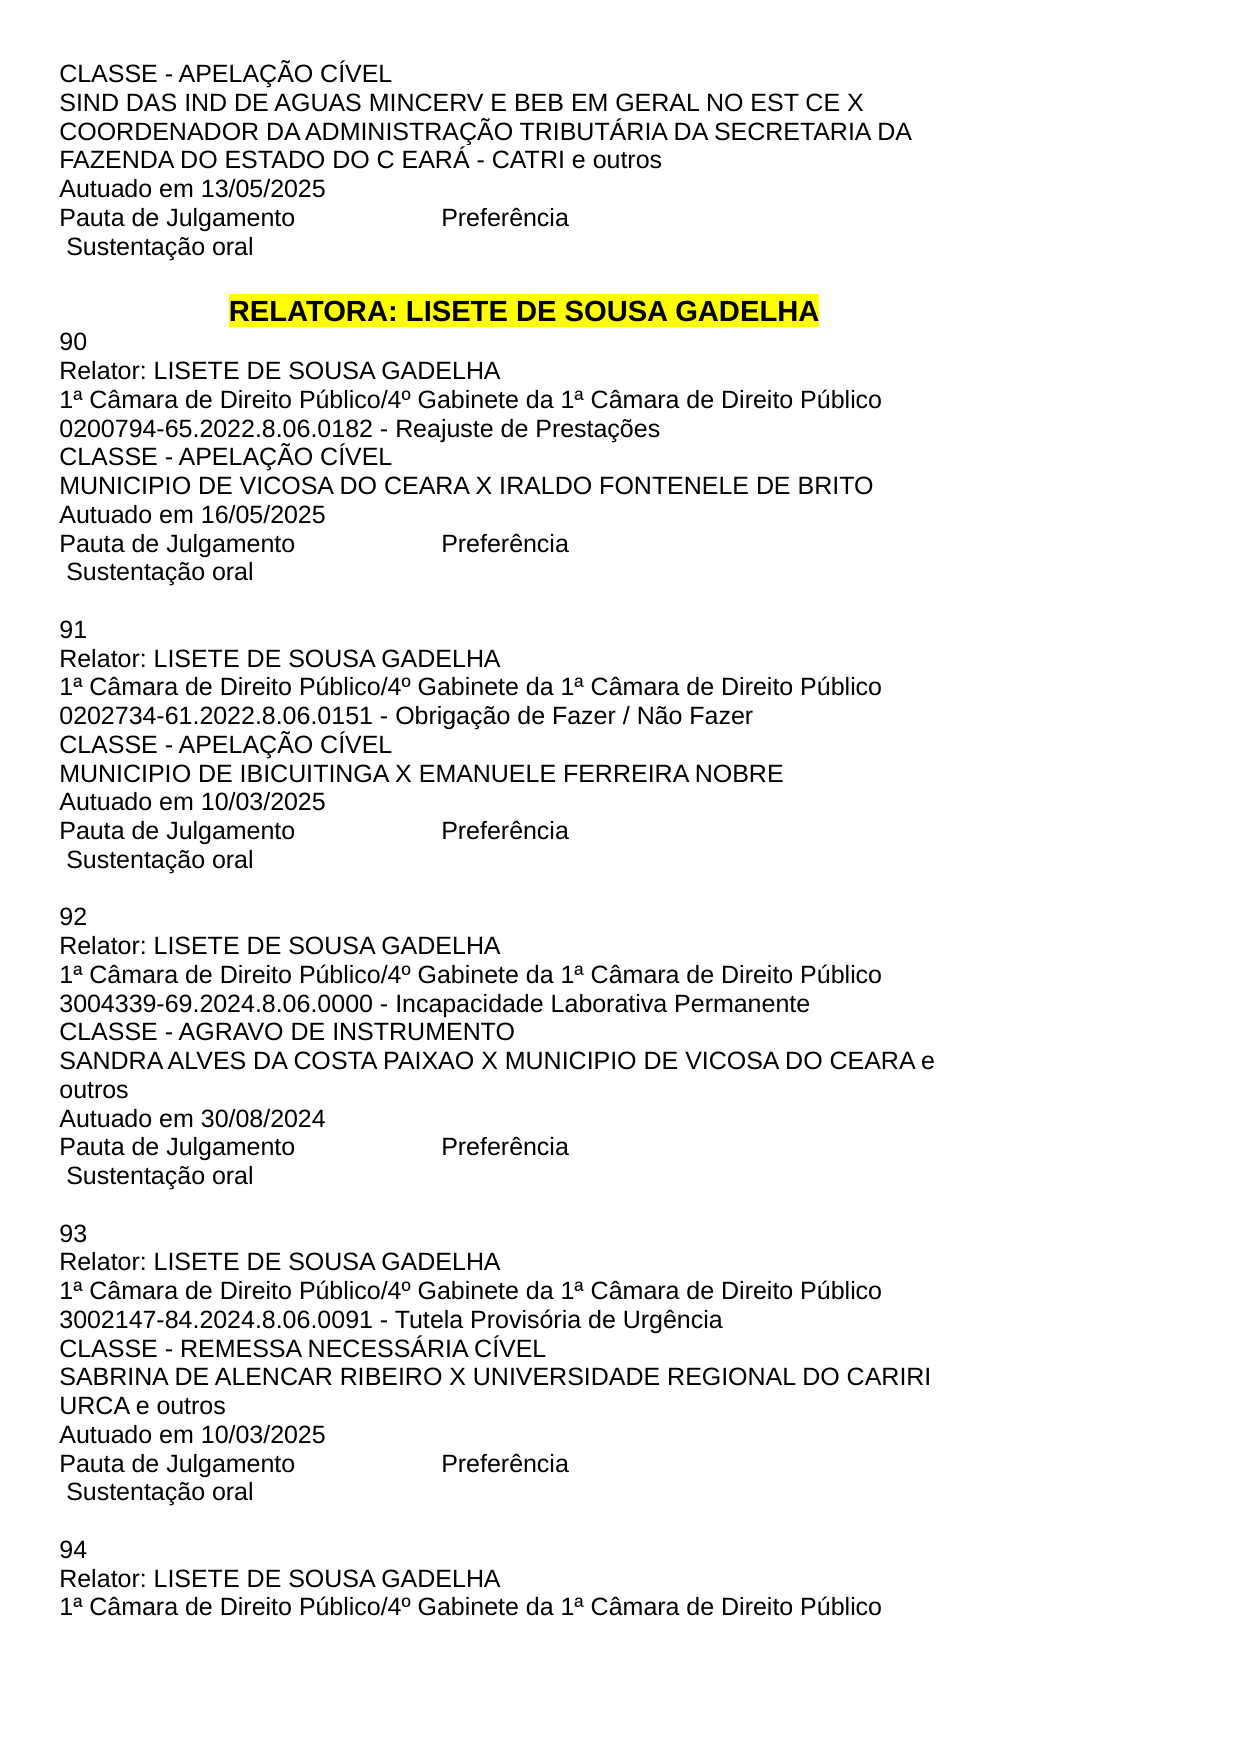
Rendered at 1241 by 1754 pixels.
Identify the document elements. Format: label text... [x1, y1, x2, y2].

text Sustentação oral [59, 1477, 989, 1506]
text Relator: LISETE DE SOUSA GADELHA [59, 1564, 989, 1592]
text Pauta de Julgamento Preferência [59, 203, 989, 232]
text CLASSE - APELAÇÃO CÍVEL [59, 730, 989, 759]
text MUNICIPIO DE VICOSA DO CEARA X IRALDO FONTENELE DE BRITO [59, 471, 989, 500]
text RELATORA: LISETE DE SOUSA GADELHA [59, 294, 989, 327]
text 94 [59, 1535, 989, 1564]
text 93 [59, 1219, 989, 1247]
text Autuado em 13/05/2025 [59, 174, 989, 203]
text Sustentação oral [59, 845, 989, 874]
text CLASSE - APELAÇÃO CÍVEL [59, 442, 989, 471]
text 92 [59, 902, 989, 931]
text 3004339-69.2024.8.06.0000 - Incapacidade Laborativa Permanente [59, 989, 989, 1017]
text 1ª Câmara de Direito Público/4º Gabinete da 1ª Câmara de Direito Público [59, 672, 989, 701]
text Autuado em 10/03/2025 [59, 1420, 989, 1449]
text MUNICIPIO DE IBICUITINGA X EMANUELE FERREIRA NOBRE [59, 759, 989, 787]
text 1ª Câmara de Direito Público/4º Gabinete da 1ª Câmara de Direito Público [59, 1592, 989, 1621]
text Relator: LISETE DE SOUSA GADELHA [59, 356, 989, 385]
text SIND DAS IND DE AGUAS MINCERV E BEB EM GERAL NO EST CE X COORDENADOR DA ADMINISTRAÇÃO TRIBUTÁRIA DA SECRETARIA DA FAZENDA DO ESTADO DO C EARÁ - CATRI e outros [59, 88, 989, 174]
text 90 [59, 327, 989, 356]
text Autuado em 10/03/2025 [59, 787, 989, 816]
text 1ª Câmara de Direito Público/4º Gabinete da 1ª Câmara de Direito Público [59, 1276, 989, 1305]
text CLASSE - APELAÇÃO CÍVEL [59, 59, 989, 88]
text Autuado em 30/08/2024 [59, 1104, 989, 1132]
text Sustentação oral [59, 1161, 989, 1190]
text Relator: LISETE DE SOUSA GADELHA [59, 931, 989, 960]
text CLASSE - AGRAVO DE INSTRUMENTO [59, 1017, 989, 1046]
text Relator: LISETE DE SOUSA GADELHA [59, 644, 989, 672]
text 1ª Câmara de Direito Público/4º Gabinete da 1ª Câmara de Direito Público [59, 385, 989, 414]
text 3002147-84.2024.8.06.0091 - Tutela Provisória de Urgência [59, 1305, 989, 1334]
text 91 [59, 615, 989, 644]
text 1ª Câmara de Direito Público/4º Gabinete da 1ª Câmara de Direito Público [59, 960, 989, 989]
text Pauta de Julgamento Preferência [59, 1132, 989, 1161]
text CLASSE - REMESSA NECESSÁRIA CÍVEL [59, 1334, 989, 1362]
text Sustentação oral [59, 232, 989, 260]
text Pauta de Julgamento Preferência [59, 816, 989, 845]
text 0202734-61.2022.8.06.0151 - Obrigação de Fazer / Não Fazer [59, 701, 989, 730]
text Pauta de Julgamento Preferência [59, 1449, 989, 1477]
text Relator: LISETE DE SOUSA GADELHA [59, 1247, 989, 1276]
text SABRINA DE ALENCAR RIBEIRO X UNIVERSIDADE REGIONAL DO CARIRI URCA e outros [59, 1362, 989, 1420]
text Autuado em 16/05/2025 [59, 500, 989, 529]
text SANDRA ALVES DA COSTA PAIXAO X MUNICIPIO DE VICOSA DO CEARA e outros [59, 1046, 989, 1104]
text 0200794-65.2022.8.06.0182 - Reajuste de Prestações [59, 414, 989, 442]
text Sustentação oral [59, 557, 989, 586]
text Pauta de Julgamento Preferência [59, 529, 989, 557]
